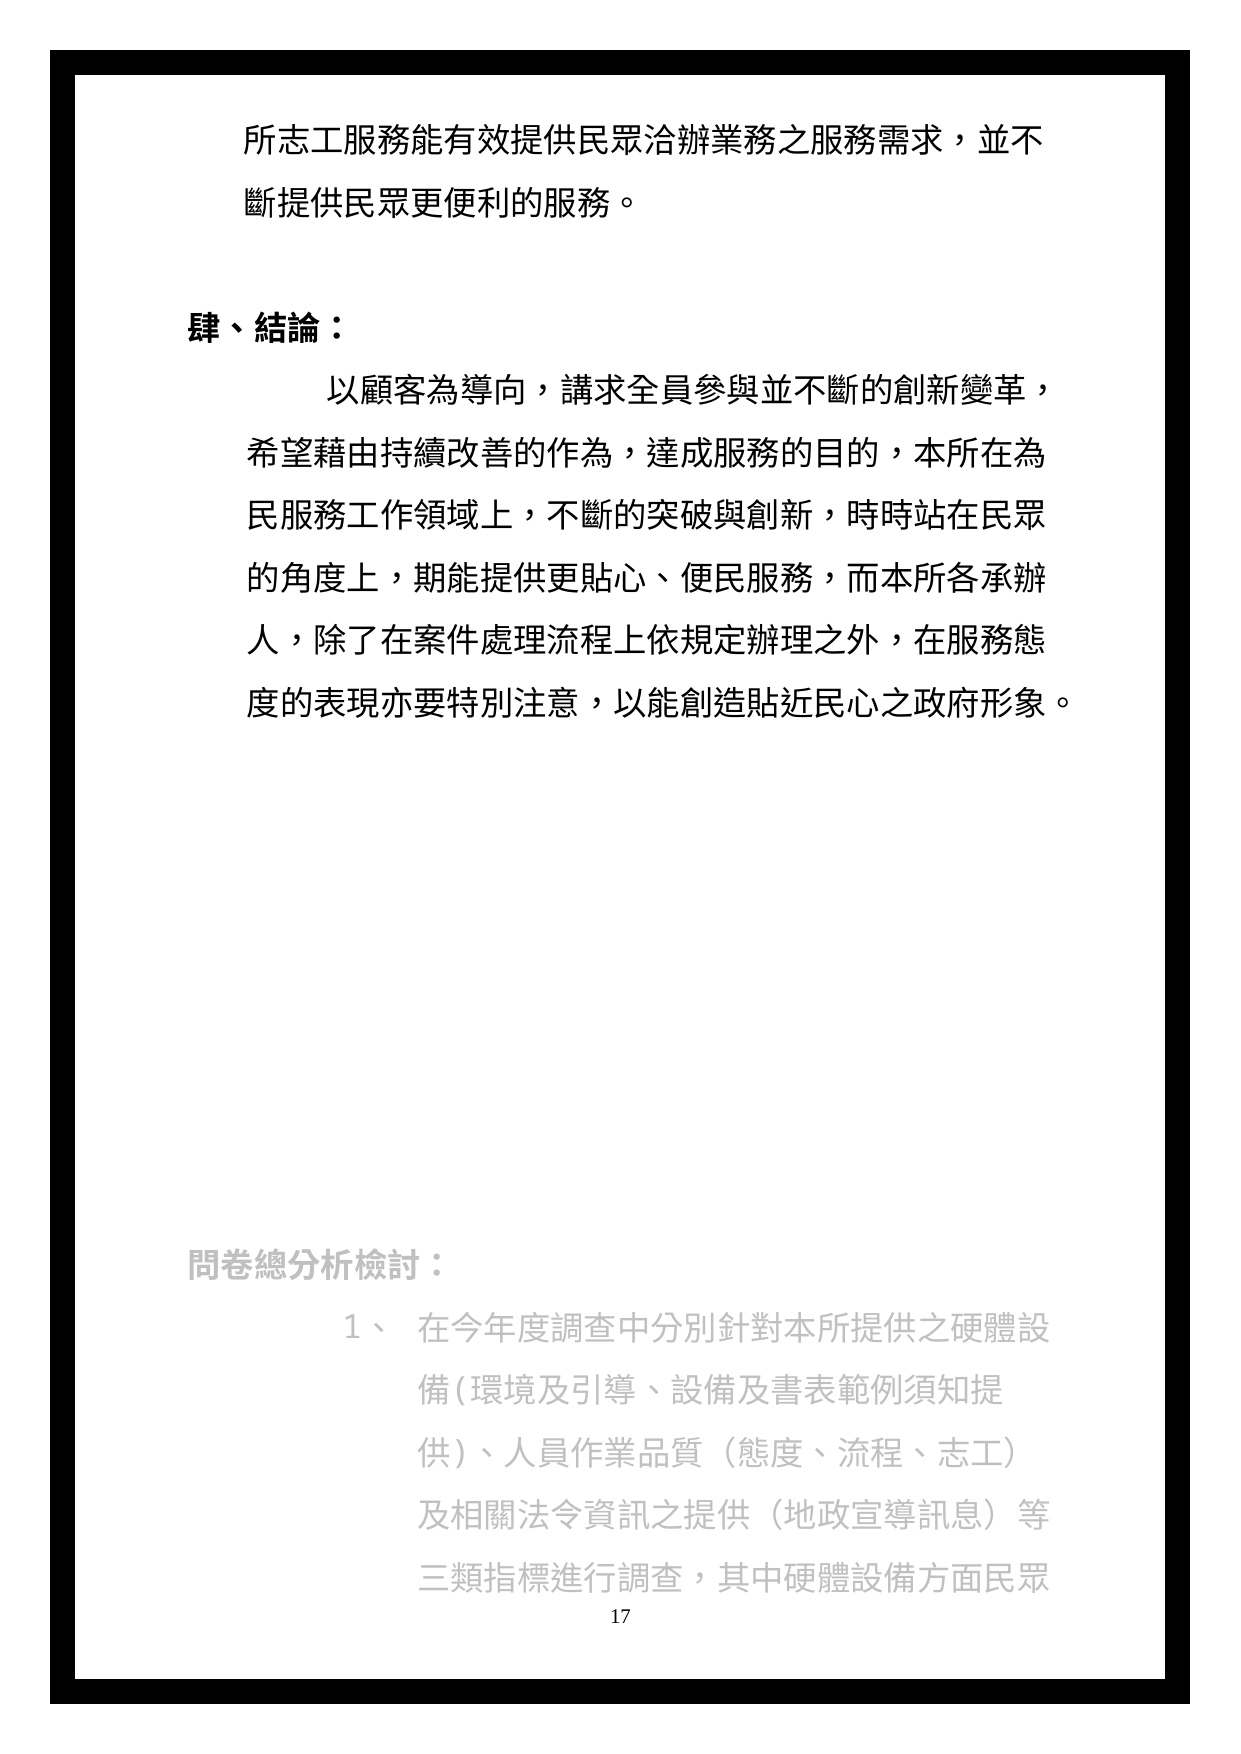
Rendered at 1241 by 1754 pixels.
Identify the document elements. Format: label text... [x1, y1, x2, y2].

text 以顧客為導向，講求全員參與並不斷的創新變革，希望藉由持續改善的作為，達成服務的目的，本所在為民服務工作領域上，不斷的突破與創新，時時站在民眾的角度上，期能提供更貼心、便民服務，而本所各承辦人，除了在案件處理流程上依規定辦理之外，在服務態度的表現亦要特別注意，以能創造貼近民心之政府形象。 [247, 346, 1053, 721]
list 在今年度調查中分別針對本所提供之硬體設備(環境及引導、設備及書表範例須知提供)、人員作業品質（態度、流程、志工）及相關法令資訊之提供（地政宣導訊息）等三類指標進行調查，其中硬體設備方面民眾 [342, 1284, 1053, 1596]
list 結論： [187, 284, 1053, 346]
text 所志工服務能有效提供民眾洽辦業務之服務需求，並不斷提供民眾更便利的服務。 [243, 96, 1053, 221]
text 問卷總分析檢討： [187, 1221, 1053, 1284]
